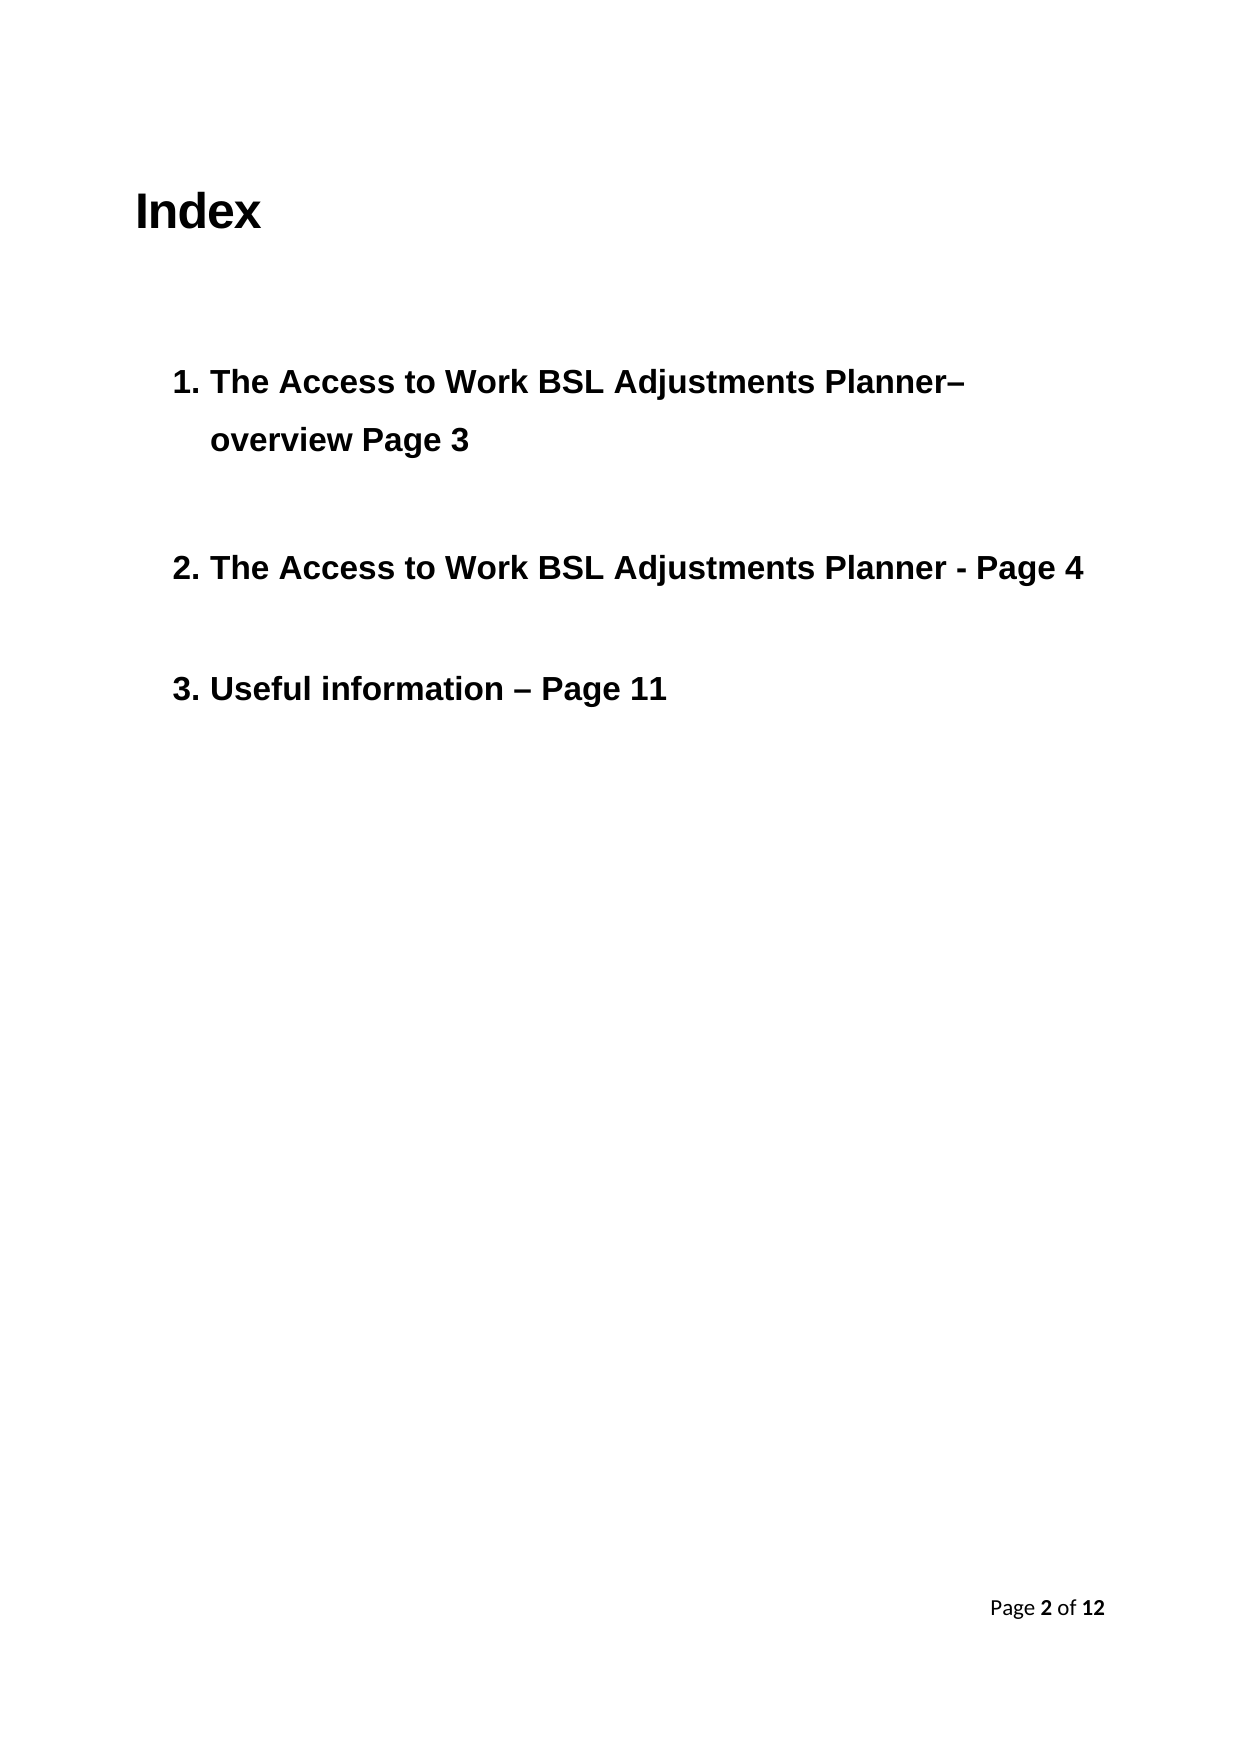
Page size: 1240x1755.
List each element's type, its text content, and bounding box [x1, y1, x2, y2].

list Useful information – Page 11 [172, 669, 1104, 708]
list The Access to Work BSL Adjustments Planner - Page 4 [172, 548, 1104, 586]
title Index [135, 182, 1104, 239]
list The Access to Work BSL Adjustments Planner– overview Page 3 [172, 363, 1104, 459]
